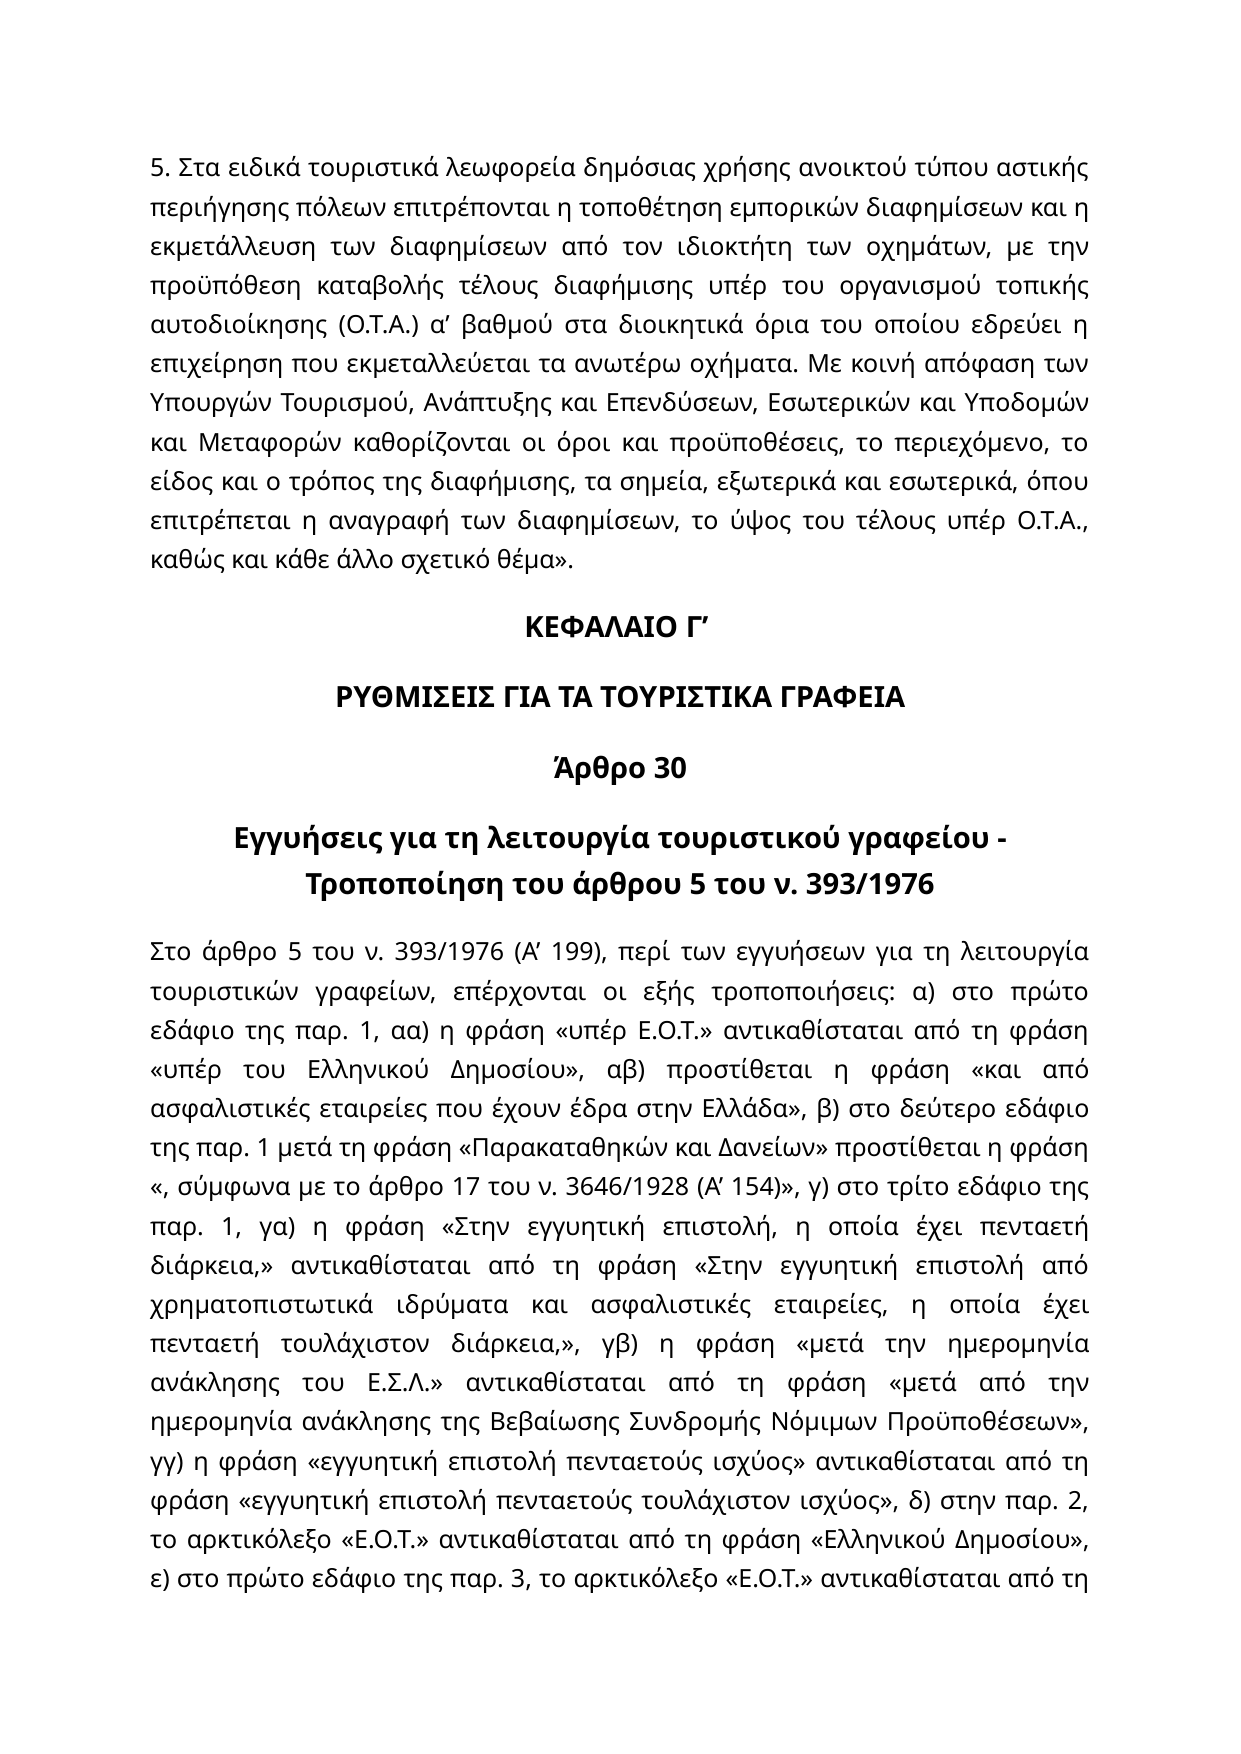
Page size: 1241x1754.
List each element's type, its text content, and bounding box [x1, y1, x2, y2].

text Στο άρθρο 5 του ν. 393/1976 (Α’ 199), περί των εγγυήσεων για τη λειτουργία τουριστικών γραφείων, επέρχονται οι εξής τροποποιήσεις: α) στο πρώτο εδάφιο της παρ. 1, αα) η φράση «υπέρ Ε.Ο.Τ.» αντικαθίσταται από τη φράση «υπέρ του Ελληνικού Δημοσίου», αβ) προστίθεται η φράση «και από ασφαλιστικές εταιρείες που έχουν έδρα στην Ελλάδα», β) στο δεύτερο εδάφιο της παρ. 1 μετά τη φράση «Παρακαταθηκών και Δανείων» προστίθεται η φράση «, σύμφωνα με το άρθρο 17 του ν. 3646/1928 (Α’ 154)», γ) στο τρίτο εδάφιο της παρ. 1, γα) η φράση «Στην εγγυητική επιστολή, η οποία έχει πενταετή διάρκεια,» αντικαθίσταται από τη φράση «Στην εγγυητική επιστολή από χρηματοπιστωτικά ιδρύματα και ασφαλιστικές εταιρείες, η οποία έχει πενταετή τουλάχιστον διάρκεια,», γβ) η φράση «μετά την ημερομηνία ανάκλησης του Ε.Σ.Λ.» αντικαθίσταται από τη φράση «μετά από την ημερομηνία ανάκλησης της Βεβαίωσης Συνδρομής Νόμιμων Προϋποθέσεων», γγ) η φράση «εγγυητική επιστολή πενταετούς ισχύος» αντικαθίσταται από τη φράση «εγγυητική επιστολή πενταετούς τουλάχιστον ισχύος», δ) στην παρ. 2, το αρκτικόλεξο «Ε.Ο.Τ.» αντικαθίσταται από τη φράση «Ελληνικού Δημοσίου», ε) στο πρώτο εδάφιο της παρ. 3, το αρκτικόλεξο «Ε.Ο.Τ.» αντικαθίσταται από τη [150, 934, 1090, 1595]
subtitle ΚΕΦΑΛΑΙΟ Γ’ [150, 606, 1090, 646]
text 5. Στα ειδικά τουριστικά λεωφορεία δημόσιας χρήσης ανοικτού τύπου αστικής περιήγησης πόλεων επιτρέπονται η τοποθέτηση εμπορικών διαφημίσεων και η εκμετάλλευση των διαφημίσεων από τον ιδιοκτήτη των οχημάτων, με την προϋπόθεση καταβολής τέλους διαφήμισης υπέρ του οργανισμού τοπικής αυτοδιοίκησης (Ο.Τ.Α.) α’ βαθμού στα διοικητικά όρια του οποίου εδρεύει η επιχείρηση που εκμεταλλεύεται τα ανωτέρω οχήματα. Με κοινή απόφαση των Υπουργών Τουρισμού, Ανάπτυξης και Επενδύσεων, Εσωτερικών και Υποδομών και Μεταφορών καθορίζονται οι όροι και προϋποθέσεις, το περιεχόμενο, το είδος και ο τρόπος της διαφήμισης, τα σημεία, εξωτερικά και εσωτερικά, όπου επιτρέπεται η αναγραφή των διαφημίσεων, το ύψος του τέλους υπέρ Ο.Τ.Α., καθώς και κάθε άλλο σχετικό θέμα». [150, 150, 1090, 576]
subtitle Εγγυήσεις για τη λειτουργία τουριστικού γραφείου - Τροποποίηση του άρθρου 5 του ν. 393/1976 [150, 818, 1090, 903]
subtitle ΡΥΘΜΙΣΕΙΣ ΓΙΑ ΤΑ ΤΟΥΡΙΣΤΙΚΑ ΓΡΑΦΕΙΑ [150, 676, 1090, 716]
subtitle Άρθρο 30 [150, 747, 1090, 787]
